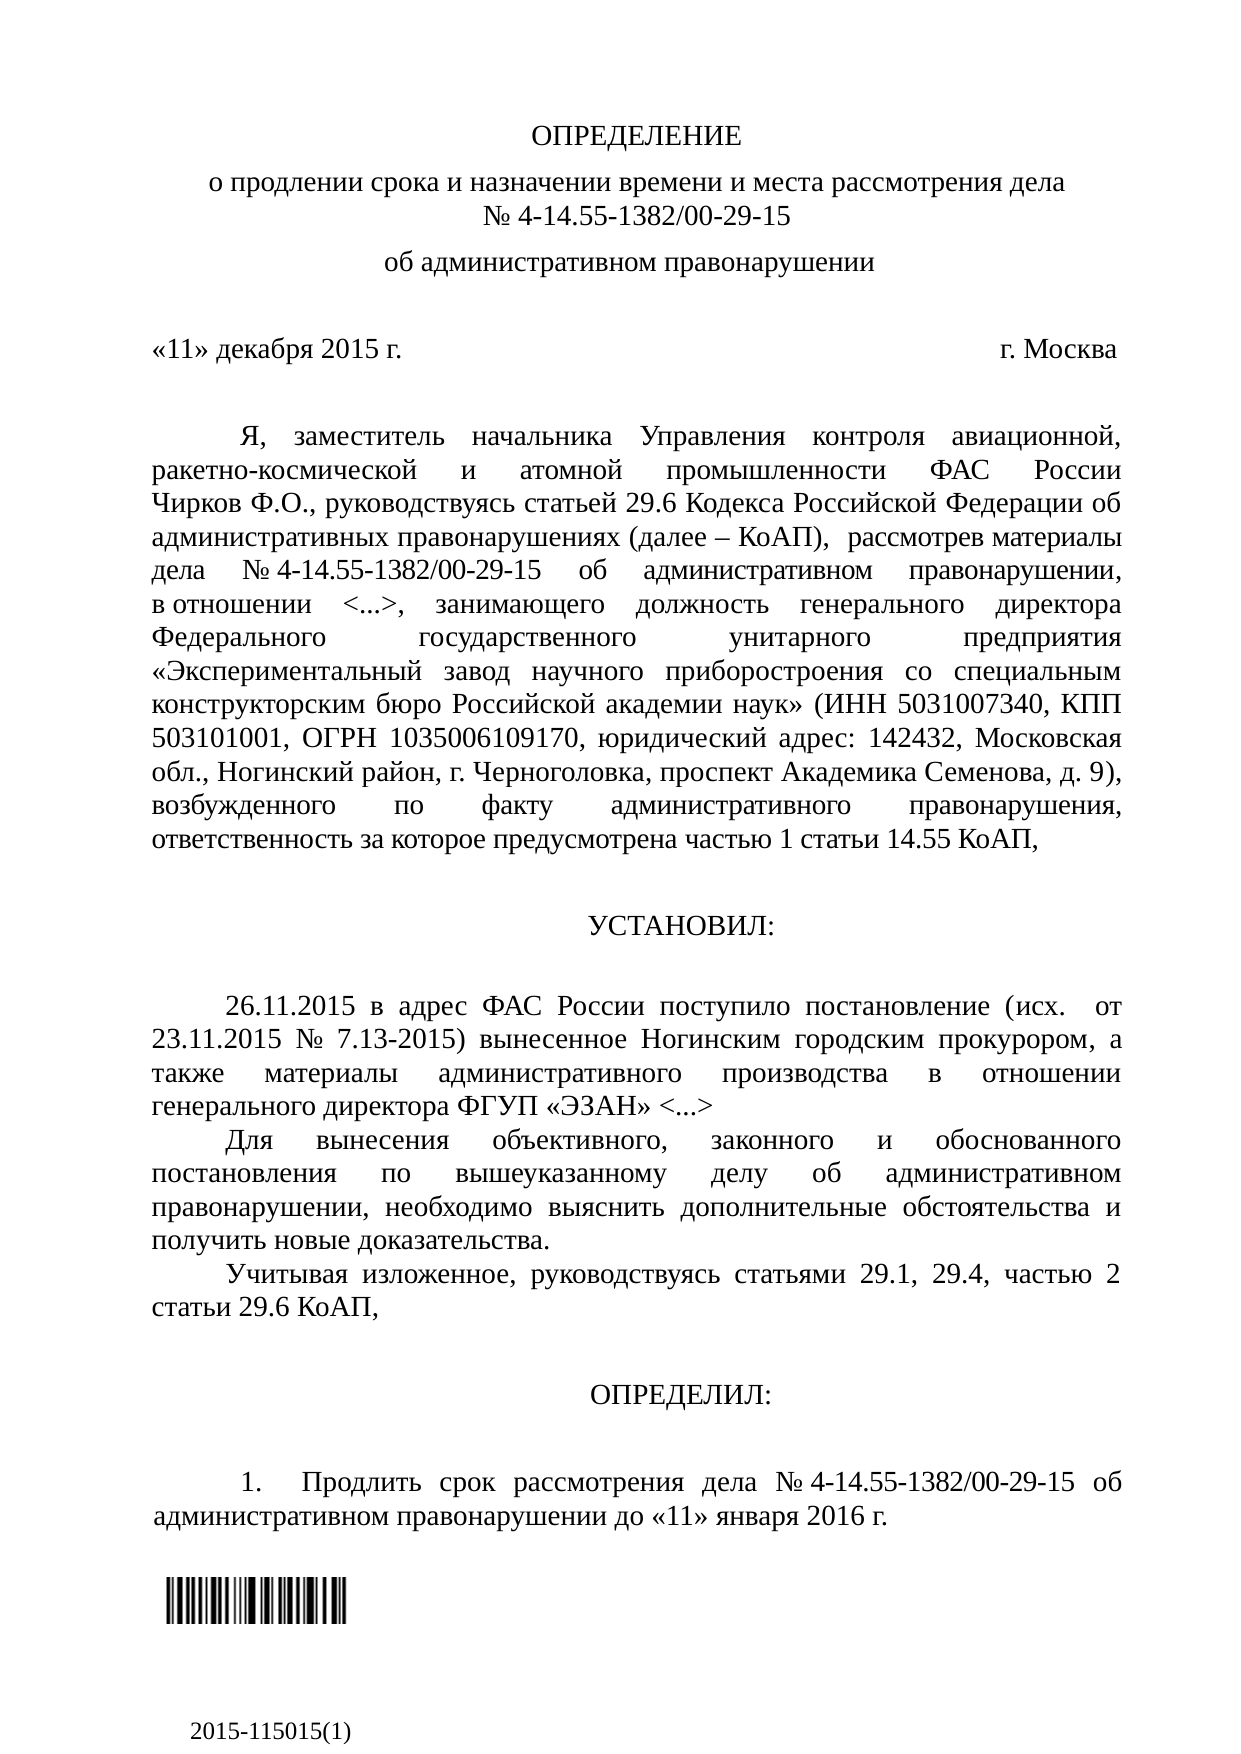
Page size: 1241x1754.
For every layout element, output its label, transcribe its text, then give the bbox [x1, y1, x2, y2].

picture [151, 1577, 364, 1624]
text ОПРЕДЕЛИЛ: [151, 1377, 1122, 1410]
text Я, заместитель начальника Управления контроля авиационной, ракетно-космической и атомной промышленности ФАС России Чирков Ф.О., руководствуясь статьей 29.6 Кодекса Российской Федерации об административных правонарушениях (далее – КоАП), рассмотрев материалы дела № 4-14.55-1382/00-29-15 об административном правонарушении, в отношении <...>, занимающего должность генерального директора Федерального государственного унитарного предприятия «Экспериментальный завод научного приборостроения со специальным конструкторским бюро Российской академии наук» (ИНН 5031007340, КПП 503101001, ОГРН 1035006109170, юридический адрес: 142432, Московская обл., Ногинский район, г. Черноголовка, проспект Академика Семенова, д. 9), возбужденного по факту административного правонарушения, ответственность за которое предусмотрена частью 1 статьи 14.55 КоАП, [151, 418, 1122, 854]
text УСТАНОВИЛ: [151, 908, 1122, 942]
text о продлении срока и назначении времени и места рассмотрения дела № 4-14.55-1382/00-29-15 [151, 164, 1122, 231]
text ОПРЕДЕЛЕНИЕ [151, 118, 1122, 152]
text Учитывая изложенное, руководствуясь статьями 29.1, 29.4, частью 2 статьи 29.6 КоАП, [151, 1256, 1122, 1323]
text «11» декабря 2015 г. г. Москва [151, 331, 1122, 364]
text Для вынесения объективного, законного и обоснованного постановления по вышеуказанному делу об административном правонарушении, необходимо выяснить дополнительные обстоятельства и получить новые доказательства. [151, 1122, 1122, 1256]
list Продлить срок рассмотрения дела № 4-14.55-1382/00-29-15 об административном правонарушении до «11» января 2016 г. [153, 1464, 1122, 1531]
text 26.11.2015 в адрес ФАС России поступило постановление (исх. от 23.11.2015 № 7.13-2015) вынесенное Ногинским городским прокурором, а также материалы административного производства в отношении генерального директора ФГУП «ЭЗАН» <...> [151, 988, 1122, 1122]
text об административном правонарушении [151, 244, 1122, 277]
